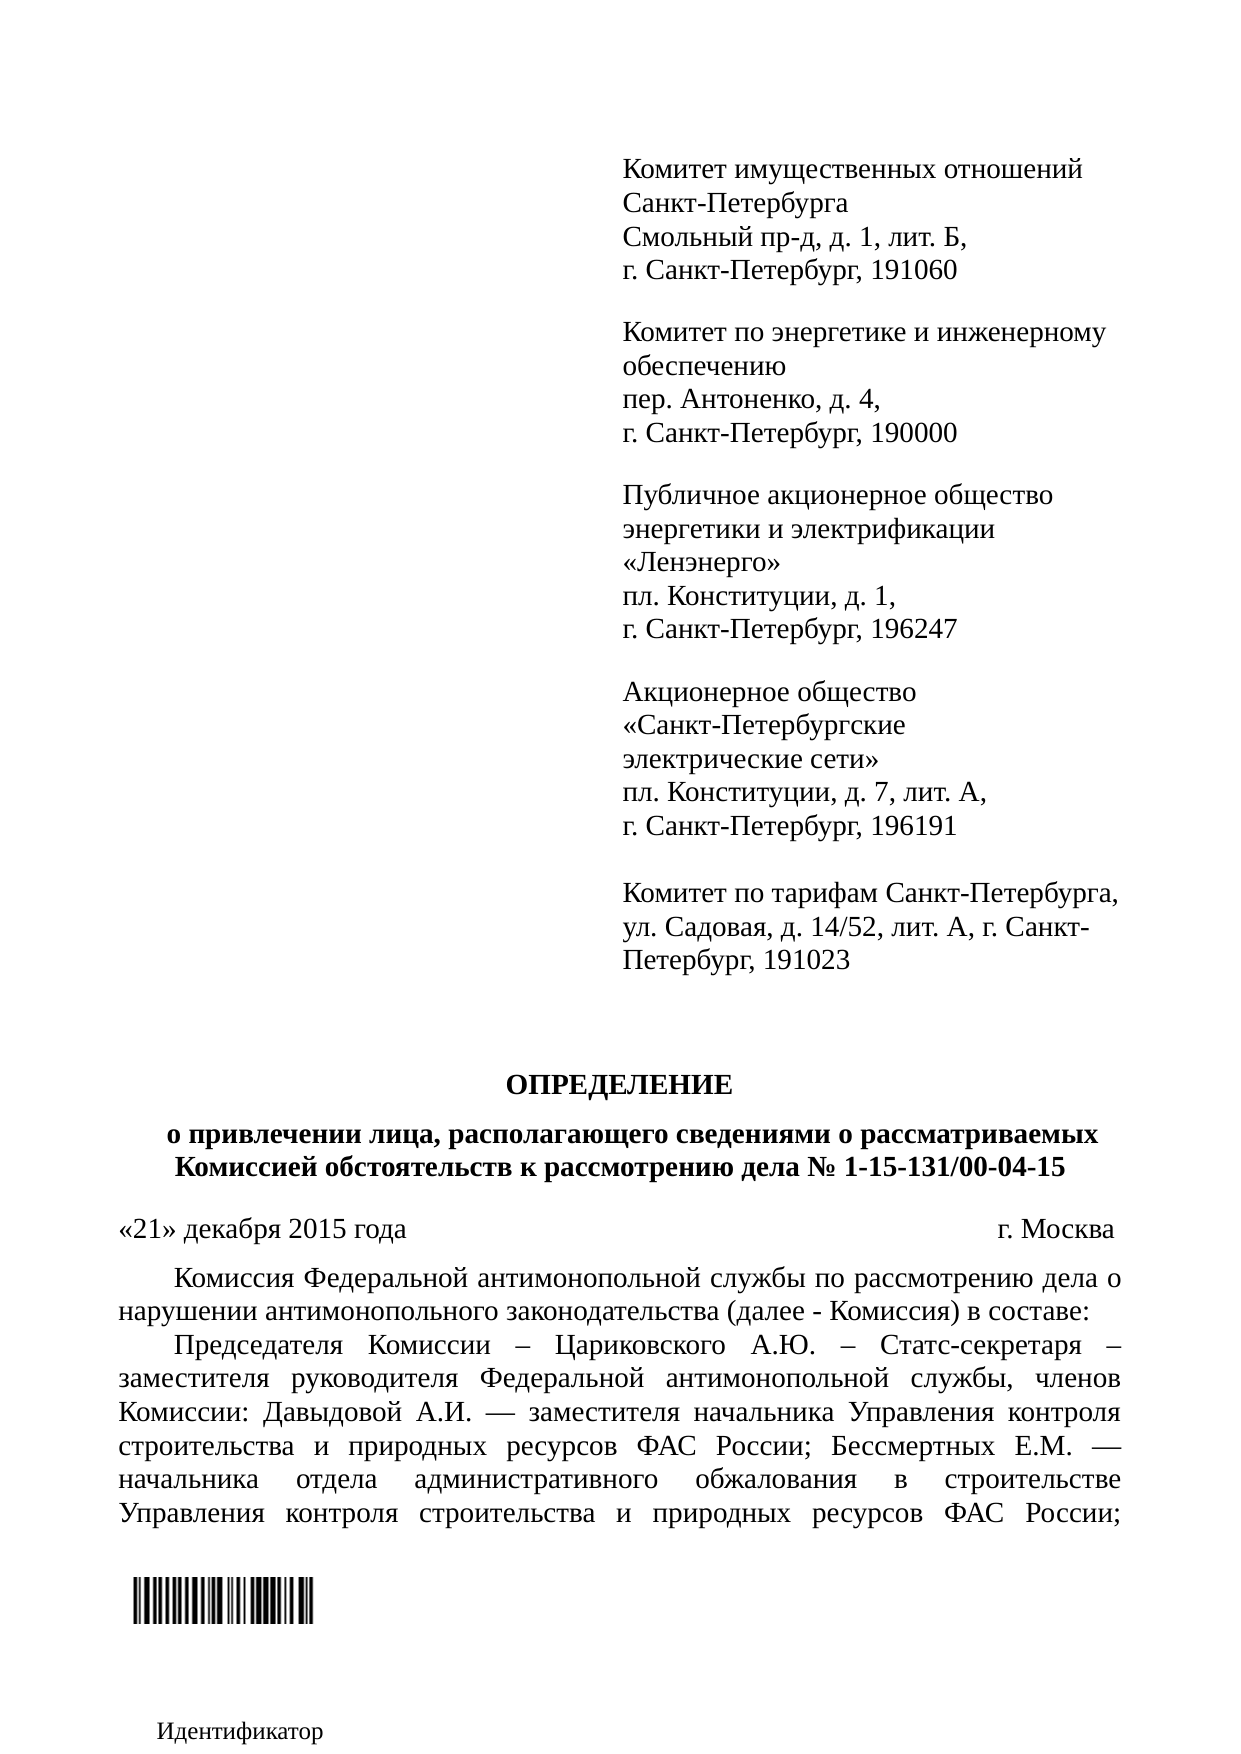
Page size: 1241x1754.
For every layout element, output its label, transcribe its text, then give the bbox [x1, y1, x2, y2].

picture [118, 1577, 331, 1624]
text ОПРЕДЕЛЕНИЕ [116, 1067, 1122, 1101]
text г. Санкт-Петербург, 191060 [622, 252, 1122, 286]
text Публичное акционерное общество энергетики и электрификации «Ленэнерго» [622, 477, 1122, 578]
text Председателя Комиссии – Цариковского А.Ю. – Статс-секретаря – заместителя руководителя Федеральной антимонопольной службы, членов Комиссии: Давыдовой А.И. — заместителя начальника Управления контроля строительства и природных ресурсов ФАС России; Бессмертных Е.М. — начальника отдела административного обжалования в строительстве Управления контроля строительства и природных ресурсов ФАС России; [118, 1327, 1122, 1528]
text г. Санкт-Петербург, 196247 [622, 612, 1122, 645]
text Комитет имущественных отношений [622, 152, 1122, 185]
text Акционерное общество [622, 674, 1122, 707]
text пл. Конституции, д. 1, [622, 578, 1122, 612]
text Санкт-Петербурга [622, 185, 1122, 219]
text электрические сети» [622, 741, 1122, 774]
text Комитет по энергетике и инженерному обеспечению [622, 314, 1122, 382]
text Комитет по тарифам Санкт-Петербурга, ул. Садовая, д. 14/52, лит. А, г. Санкт-Петербург, 191023 [622, 875, 1122, 976]
text пер. Антоненко, д. 4, [622, 382, 1122, 415]
text Смольный пр-д, д. 1, лит. Б, [622, 219, 1122, 252]
text г. Санкт-Петербург, 190000 [622, 415, 1122, 449]
text Комиссия Федеральной антимонопольной службы по рассмотрению дела о нарушении антимонопольного законодательства (далее - Комиссия) в составе: [118, 1260, 1122, 1327]
text г. Санкт-Петербург, 196191 [622, 808, 1122, 842]
text пл. Конституции, д. 7, лит. А, [622, 774, 1122, 808]
text «Санкт-Петербургские [622, 707, 1122, 741]
text «21» декабря 2015 года г. Москва [118, 1212, 1122, 1245]
text о привлечении лица, располагающего сведениями о рассматриваемых Комиссией обстоятельств к рассмотрению дела № 1-15-131/00-04-15 [118, 1116, 1122, 1183]
